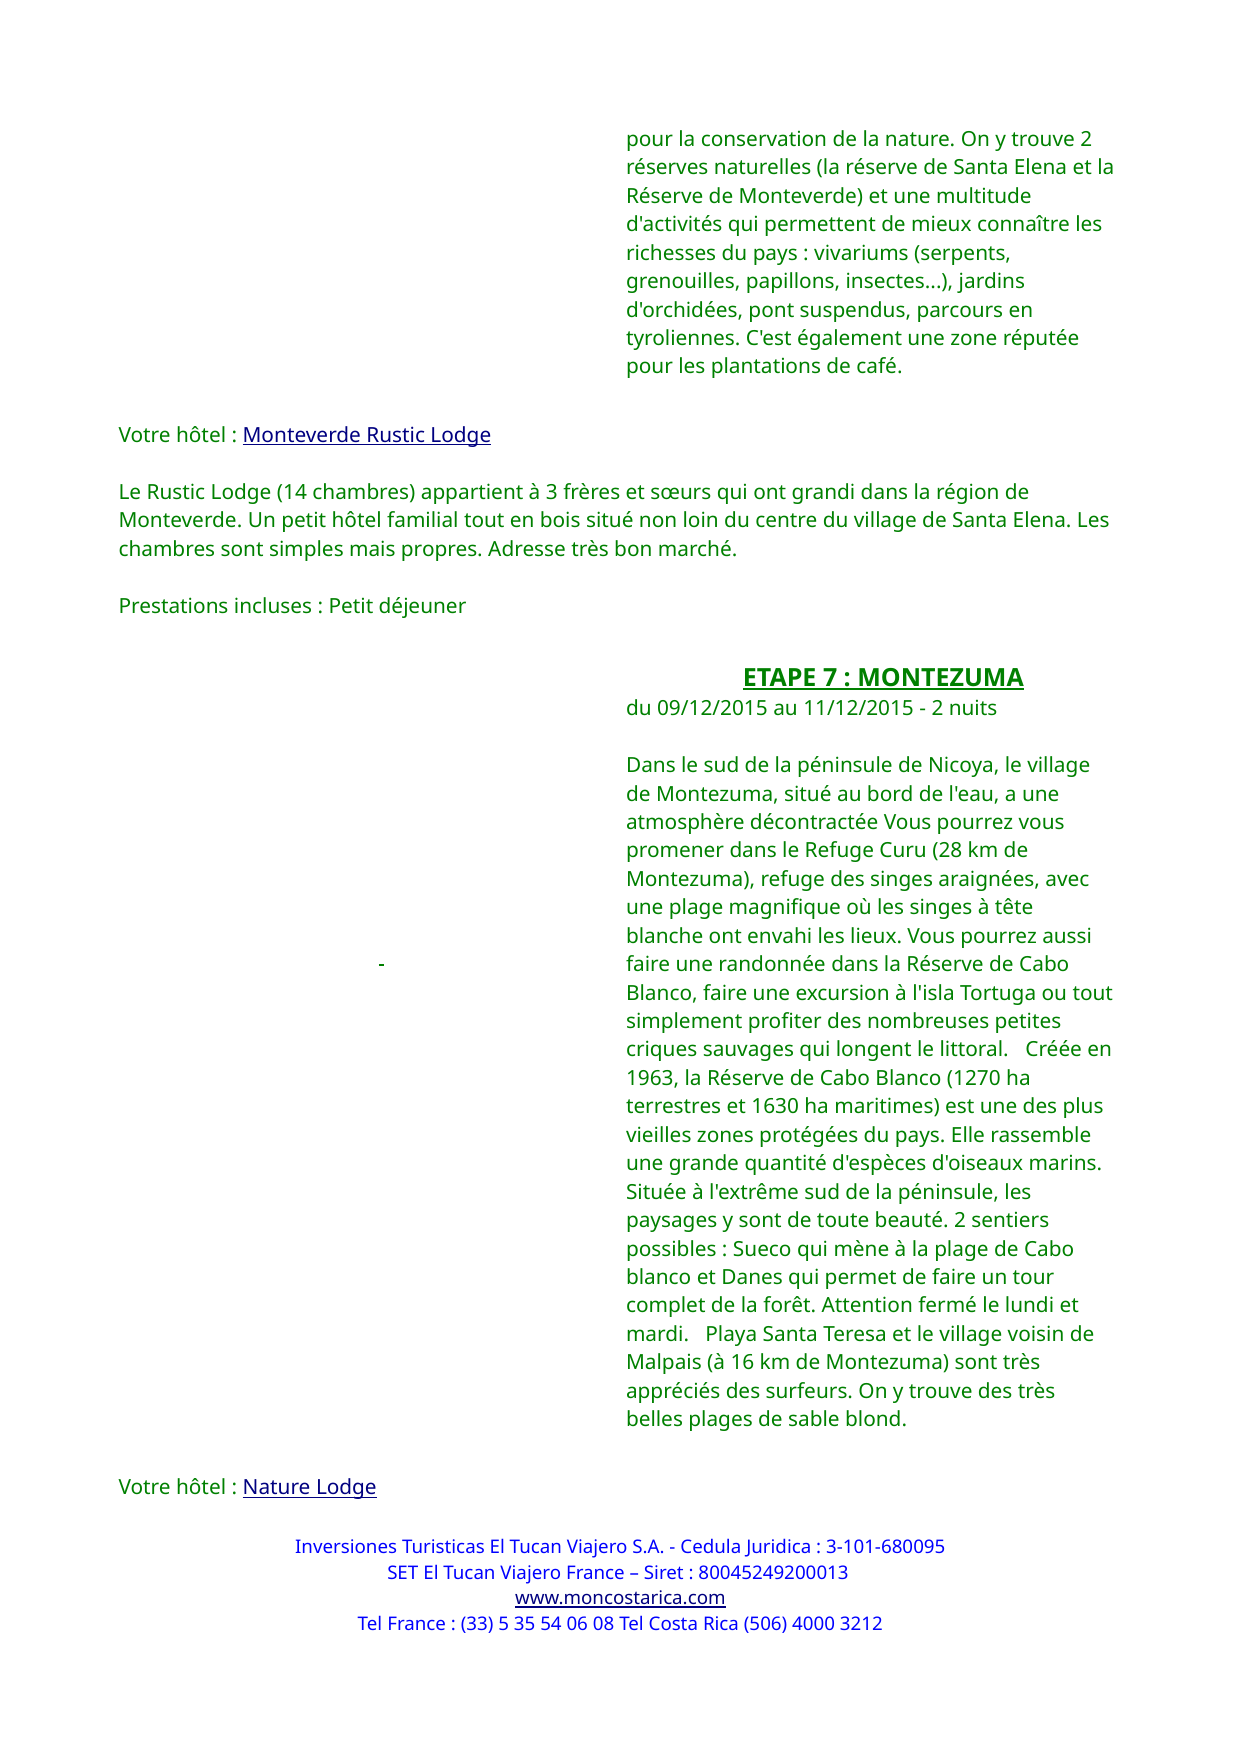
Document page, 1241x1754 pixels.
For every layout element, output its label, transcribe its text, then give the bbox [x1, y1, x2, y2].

table_header ETAPE 7 : MONTEZUMA du 09/12/2015 au 11/12/2015 - 2 nuits Dans le sud de la péninsule de Nicoya, le village de Montezuma, situé au bord de l'eau, a une atmosphère décontractée Vous pourrez vous promener dans le Refuge Curu (28 km de Montezuma), refuge des singes araignées, avec une plage magnifique où les singes à tête blanche ont envahi les lieux. Vous pourrez aussi faire une randonnée dans la Réserve de Cabo Blanco, faire une excursion à l'isla Tortuga ou tout simplement profiter des nombreuses petites criques sauvages qui longent le littoral. Créée en 1963, la Réserve de Cabo Blanco (1270 ha terrestres et 1630 ha maritimes) est une des plus vieilles zones protégées du pays. Elle rassemble une grande quantité d'espèces d'oiseaux marins. Située à l'extrême sud de la péninsule, les paysages y sont de toute beauté. 2 sentiers possibles : Sueco qui mène à la plage de Cabo blanco et Danes qui permet de faire un tour complet de la forêt. Attention fermé le lundi et mardi. Playa Santa Teresa et le village voisin de Malpais (à 16 km de Montezuma) sont très appréciés des surfeurs. On y trouve des très belles plages de sable blond. [620, 654, 1122, 1438]
table_header pour la conservation de la nature. On y trouve 2 réserves naturelles (la réserve de Santa Elena et la Réserve de Monteverde) et une multitude d'activités qui permettent de mieux connaître les richesses du pays : vivariums (serpents, grenouilles, papillons, insectes...), jardins d'orchidées, pont suspendus, parcours en tyroliennes. C'est également une zone réputée pour les plantations de café. [620, 118, 1122, 386]
text Votre hôtel : Nature Lodge [118, 1472, 1122, 1501]
text Prestations incluses : Petit déjeuner [118, 591, 1122, 619]
text Le Rustic Lodge (14 chambres) appartient à 3 frères et sœurs qui ont grandi dans la région de Monteverde. Un petit hôtel familial tout en bois situé non loin du centre du village de Santa Elena. Les chambres sont simples mais propres. Adresse très bon marché. [118, 477, 1122, 562]
table_header [118, 118, 620, 386]
text Votre hôtel : Monteverde Rustic Lodge [118, 420, 1122, 448]
table_header [118, 654, 620, 1438]
